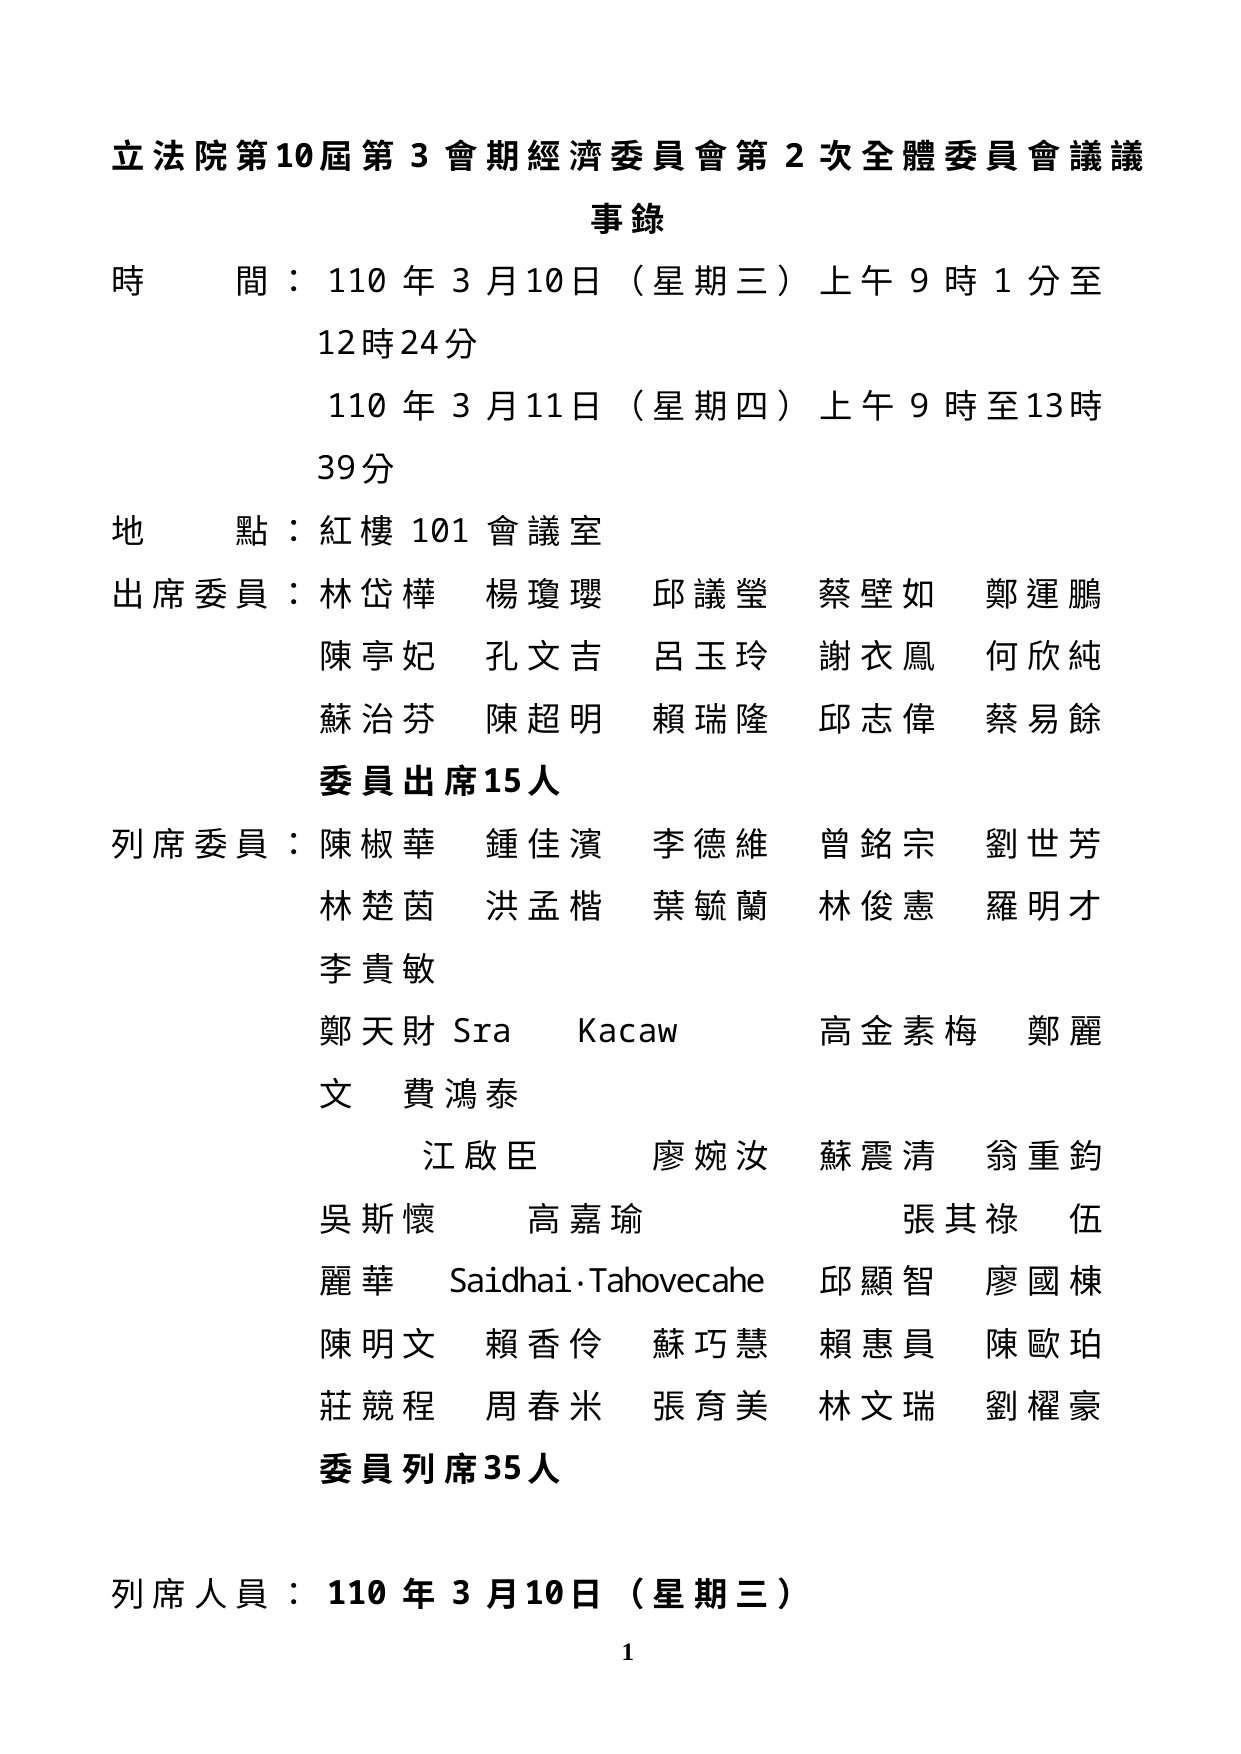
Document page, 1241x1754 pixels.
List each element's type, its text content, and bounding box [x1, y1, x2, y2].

text 列席人員：110年3月10日（星期三） [107, 1550, 1148, 1613]
text 立法院第10屆第3會期經濟委員會第2次全體委員會議議事錄 [107, 113, 1148, 238]
text 地 點：紅樓101會議室 [107, 488, 1148, 550]
text 出席委員：林岱樺 楊瓊瓔 邱議瑩 蔡壁如 鄭運鵬 陳亭妃 孔文吉 呂玉玲 謝衣鳯 何欣純 蘇治芬 陳超明 賴瑞隆 邱志偉 蔡易餘 [107, 550, 1114, 738]
text 委員列席35人 [107, 1425, 1114, 1488]
text 委員出席15人 [276, 738, 1114, 800]
text 時 間：110年3月10日（星期三）上午9時1分至12時24分 110年3月11日（星期四）上午9時至13時39分 [107, 238, 1131, 488]
text 列席委員：陳椒華 鍾佳濱 李德維 曾銘宗 劉世芳 林楚茵 洪孟楷 葉毓蘭 林俊憲 羅明才 李貴敏 鄭天財Sra Kacaw 高金素梅 鄭麗文 費鴻泰 江啟臣 廖婉汝 蘇震清 翁重鈞 吳斯懷 高嘉瑜 張其祿 伍麗華Saidhai‧Tahovecahe 邱顯智 廖國棟 陳明文 賴香伶 蘇巧慧 賴惠員 陳歐珀 莊競程 周春米 張育美 林文瑞 劉櫂豪 [107, 800, 1114, 1425]
